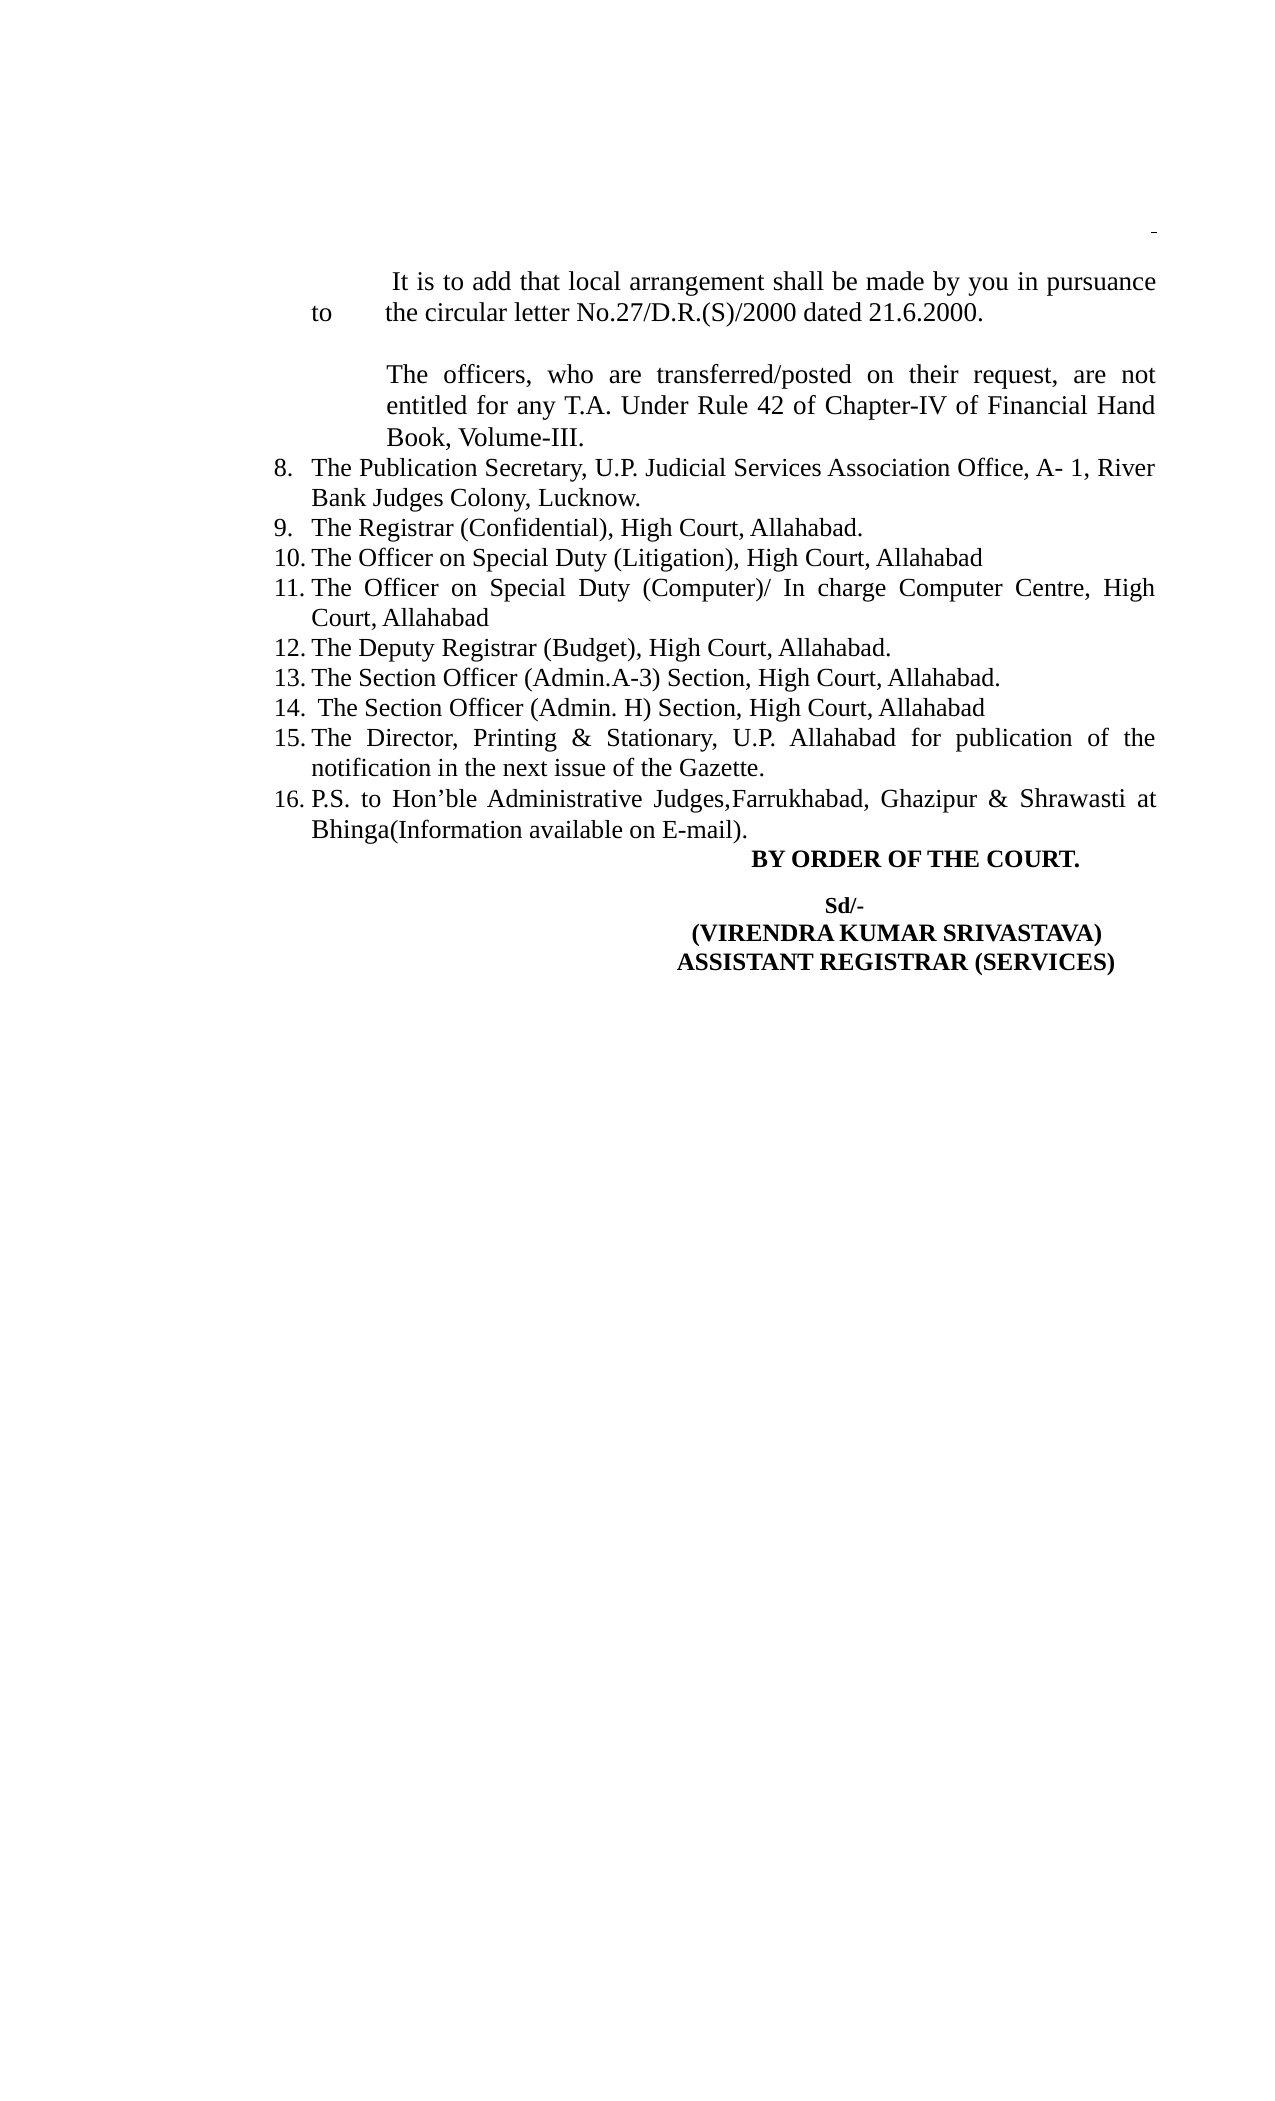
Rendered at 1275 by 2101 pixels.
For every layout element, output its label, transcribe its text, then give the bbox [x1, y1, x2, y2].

list The Officer on Special Duty (Litigation), High Court, Allahabad [274, 542, 1157, 572]
list The Deputy Registrar (Budget), High Court, Allahabad. [274, 632, 1157, 662]
list The Officer on Special Duty (Computer)/ In charge Computer Centre, High Court, Allahabad [274, 572, 1157, 632]
list ASSISTANT REGISTRAR (SERVICES) [611, 947, 1157, 976]
text (VIRENDRA KUMAR SRIVASTAVA) [236, 918, 1157, 947]
list The Section Officer (Admin.A-3) Section, High Court, Allahabad. [274, 662, 1157, 692]
list The Section Officer (Admin. H) Section, High Court, Allahabad [274, 692, 1157, 722]
list The Director, Printing & Stationary, U.P. Allahabad for publication of the notification in the next issue of the Gazette. [274, 722, 1157, 782]
list BY ORDER OF THE COURT. [236, 844, 1157, 873]
list P.S. to Hon’ble Administrative Judges,Farrukhabad, Ghazipur & Shrawasti at Bhinga(Information available on E-mail). [274, 782, 1157, 844]
list The Registrar (Confidential), High Court, Allahabad. [274, 512, 1157, 542]
list The officers, who are transferred/posted on their request, are not entitled for any T.A. Under Rule 42 of Chapter-IV of Financial Hand Book, Volume-III. [349, 358, 1157, 452]
text Sd/- [236, 892, 1157, 918]
list The Publication Secretary, U.P. Judicial Services Association Office, A- 1, River Bank Judges Colony, Lucknow. [274, 452, 1157, 512]
list It is to add that local arrangement shall be made by you in pursuance to the circular letter No.27/D.R.(S)/2000 dated 21.6.2000. [274, 265, 1157, 327]
